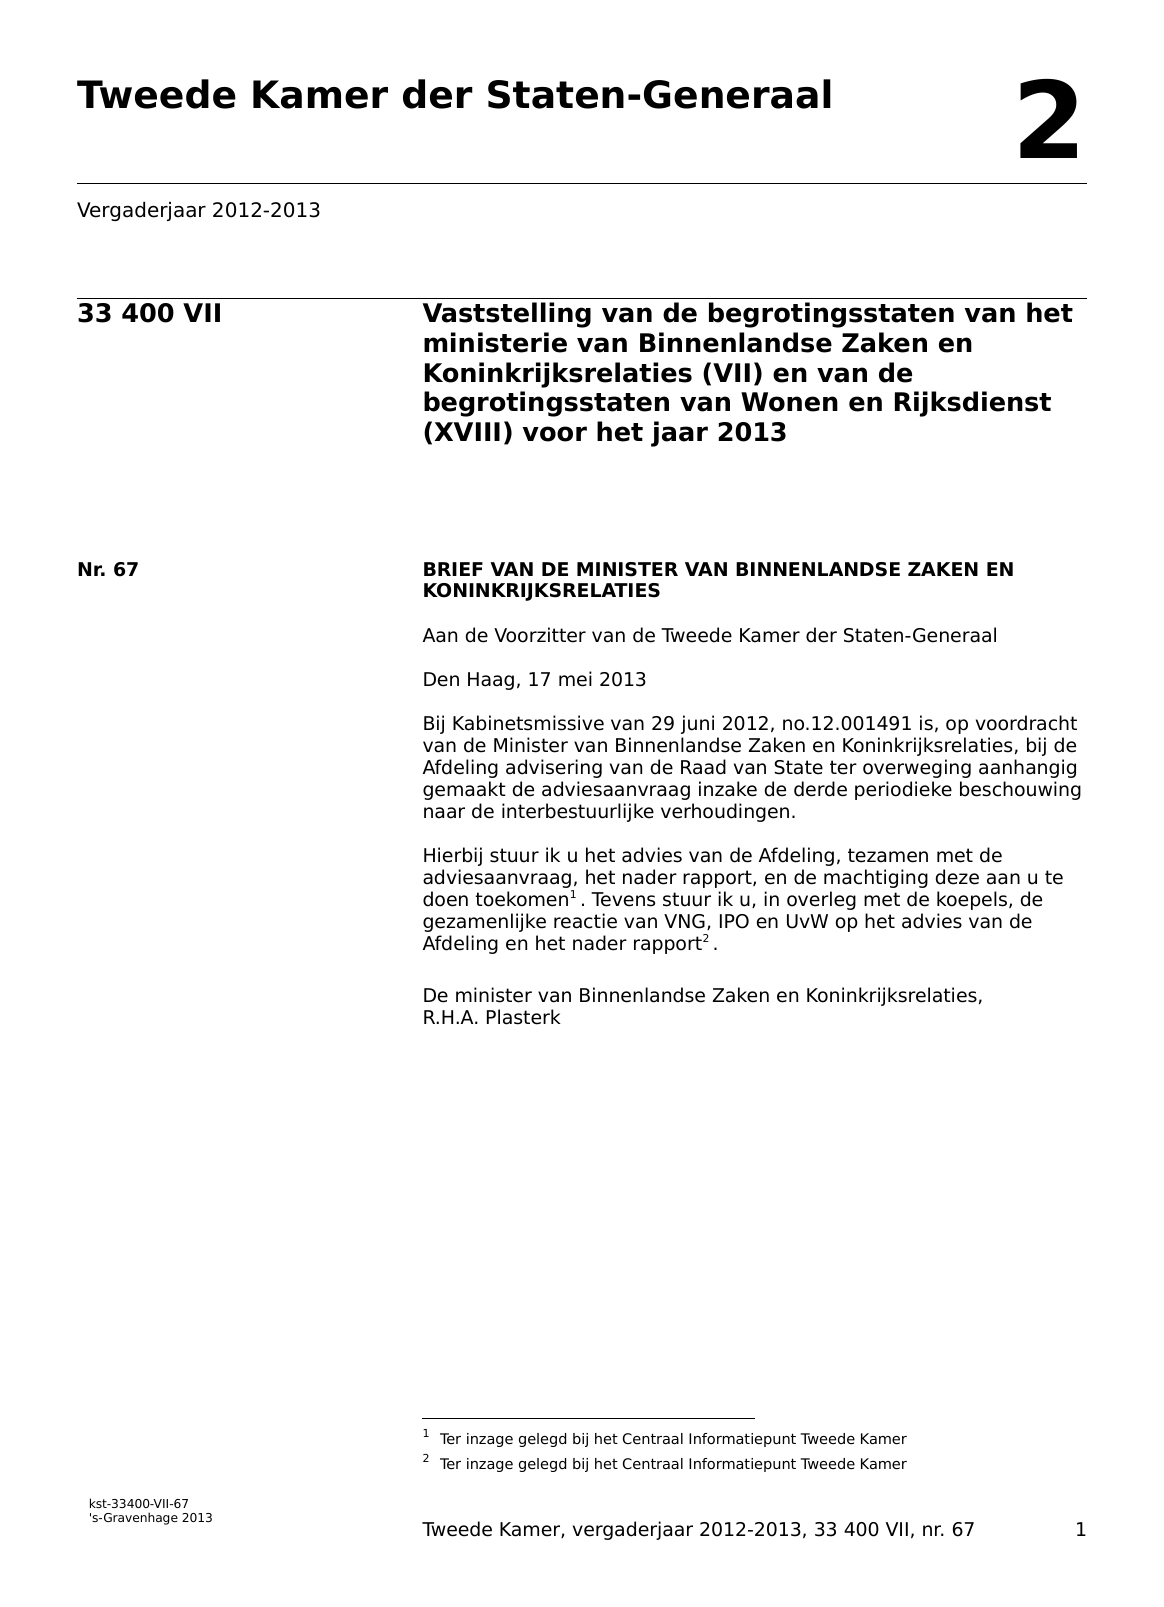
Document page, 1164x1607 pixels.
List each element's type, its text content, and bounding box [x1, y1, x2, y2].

text 's-Gravenhage 2013 [88, 1511, 323, 1525]
text Den Haag, 17 mei 2013 [422, 669, 1087, 691]
table_header Tweede Kamer der Staten-Generaal [77, 59, 886, 183]
text Hierbij stuur ik u het advies van de Afdeling, tezamen met de adviesaanvraag, het nader rapport, en de machtiging deze aan u te doen toekomen. Tevens stuur ik u, in overleg met de koepels, de gezamenlijke reactie van VNG, IPO en UvW op het advies van de Afdeling en het nader rapport. [422, 845, 1087, 955]
subtitle 33 400 VII Vaststelling van de begrotingsstaten van het ministerie van Binnenlandse Zaken en Koninkrijksrelaties (VII) en van de begrotingsstaten van Wonen en Rijksdienst (XVIII) voor het jaar 2013 [77, 299, 1087, 447]
table_header 2 [886, 59, 1087, 183]
text kst-33400-VII-67 [88, 1497, 323, 1511]
text Ter inzage gelegd bij het Centraal Informatiepunt Tweede Kamer [422, 1427, 1087, 1449]
text Ter inzage gelegd bij het Centraal Informatiepunt Tweede Kamer [422, 1452, 1087, 1474]
subtitle Nr. 67 BRIEF VAN DE MINISTER VAN BINNENLANDSE ZAKEN EN KONINKRIJKSRELATIES [77, 558, 1087, 602]
table_cell Vergaderjaar 2012-2013 [77, 184, 1087, 298]
text De minister van Binnenlandse Zaken en Koninkrijksrelaties, R.H.A. Plasterk [422, 985, 1087, 1029]
text Bij Kabinetsmissive van 29 juni 2012, no.12.001491 is, op voordracht van de Minister van Binnenlandse Zaken en Koninkrijksrelaties, bij de Afdeling advisering van de Raad van State ter overweging aanhangig gemaakt de adviesaanvraag inzake de derde periodieke beschouwing naar de interbestuurlijke verhoudingen. [422, 713, 1087, 823]
text Aan de Voorzitter van de Tweede Kamer der Staten-Generaal [422, 624, 1087, 647]
